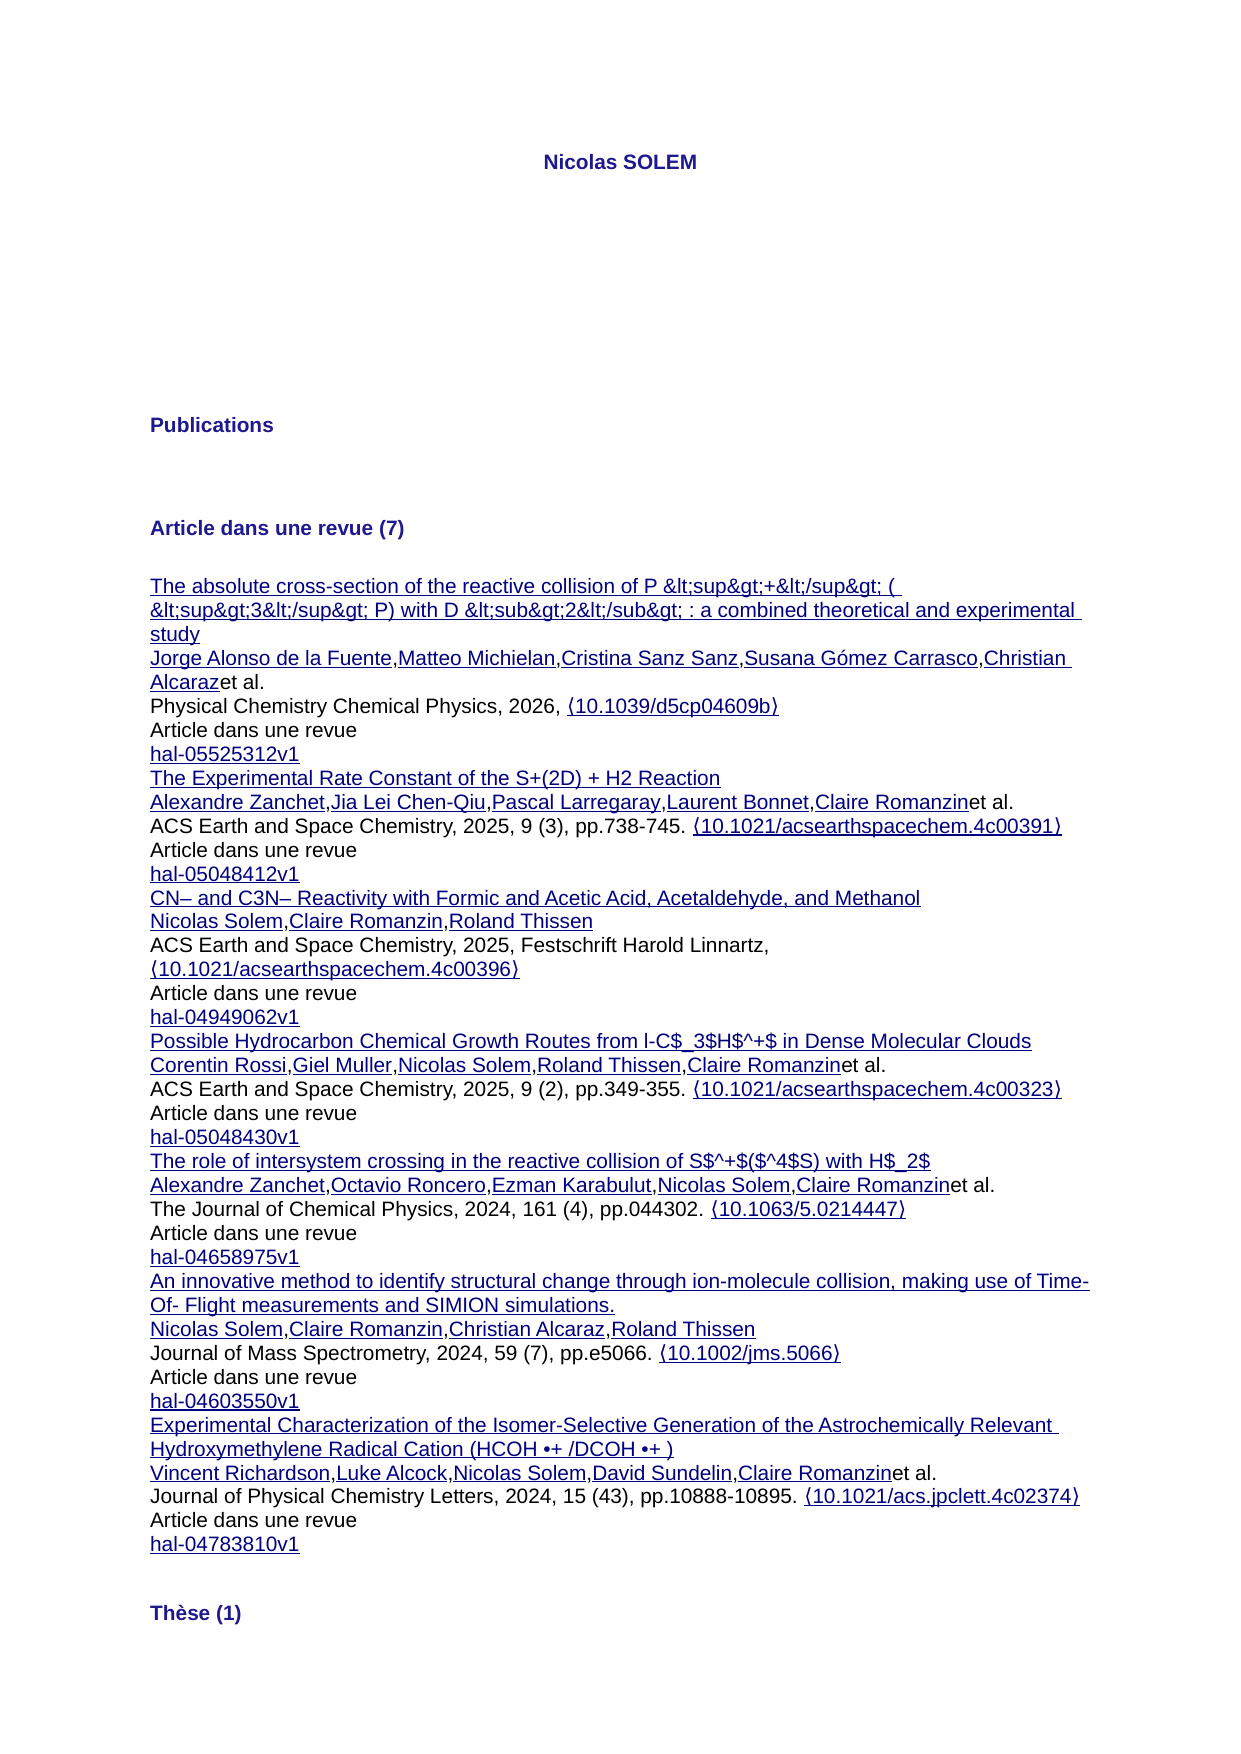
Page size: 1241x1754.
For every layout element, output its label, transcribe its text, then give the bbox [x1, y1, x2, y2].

subtitle Nicolas SOLEM [150, 150, 1090, 174]
table_cell Possible Hydrocarbon Chemical Growth Routes from l-C$_3$H$^+$ in Dense Molecular Clouds Corentin Rossi,Giel Muller,Nicolas Solem,Roland Thissen,Claire Romanzinet al. ACS Earth and Space Chemistry, 2025, 9 (2), pp.349-355. ⟨10.1021/acsearthspacechem.4c00323⟩ Article dans une revue hal-05048430v1 [150, 1029, 1090, 1149]
table_cell The Experimental Rate Constant of the S+(2D) + H2 Reaction Alexandre Zanchet,Jia Lei Chen-Qiu,Pascal Larregaray,Laurent Bonnet,Claire Romanzinet al. ACS Earth and Space Chemistry, 2025, 9 (3), pp.738-745. ⟨10.1021/acsearthspacechem.4c00391⟩ Article dans une revue hal-05048412v1 [150, 766, 1090, 885]
table_cell An innovative method to identify structural change through ion-molecule collision, making use of Time- [150, 1269, 1090, 1290]
subtitle Article dans une revue (7) [150, 516, 1090, 539]
table_cell The role of intersystem crossing in the reactive collision of S$^+$($^4$S) with H$_2$ Alexandre Zanchet,Octavio Roncero,Ezman Karabulut,Nicolas Solem,Claire Romanzinet al. The Journal of Chemical Physics, 2024, 161 (4), pp.044302. ⟨10.1063/5.0214447⟩ Article dans une revue hal-04658975v1 [150, 1149, 1090, 1269]
table_header The absolute cross-section of the reactive collision of P &lt;sup&gt;+&lt;/sup&gt; ( &lt;sup&gt;3&lt;/sup&gt; P) with D &lt;sub&gt;2&lt;/sub&gt; : a combined theoretical and experimental study Jorge Alonso de la Fuente,Matteo Michielan,Cristina Sanz Sanz,Susana Gómez Carrasco,Christian Alcarazet al. Physical Chemistry Chemical Physics, 2026, ⟨10.1039/d5cp04609b⟩ Article dans une revue hal-05525312v1 [150, 574, 1090, 766]
table_cell Experimental Characterization of the Isomer-Selective Generation of the Astrochemically Relevant Hydroxymethylene Radical Cation (HCOH •+ /DCOH •+ ) Vincent Richardson,Luke Alcock,Nicolas Solem,David Sundelin,Claire Romanzinet al. Journal of Physical Chemistry Letters, 2024, 15 (43), pp.10888-10895. ⟨10.1021/acs.jpclett.4c02374⟩ Article dans une revue hal-04783810v1 [150, 1413, 1090, 1556]
subtitle Publications [150, 412, 1090, 436]
table_cell Of- Flight measurements and SIMION simulations. Nicolas Solem,Claire Romanzin,Christian Alcaraz,Roland Thissen Journal of Mass Spectrometry, 2024, 59 (7), pp.e5066. ⟨10.1002/jms.5066⟩ Article dans une revue hal-04603550v1 [150, 1291, 1090, 1412]
table_cell CN– and C3N– Reactivity with Formic and Acetic Acid, Acetaldehyde, and Methanol Nicolas Solem,Claire Romanzin,Roland Thissen ACS Earth and Space Chemistry, 2025, Festschrift Harold Linnartz, ⟨10.1021/acsearthspacechem.4c00396⟩ Article dans une revue hal-04949062v1 [150, 885, 1090, 1029]
subtitle Thèse (1) [150, 1601, 1090, 1625]
